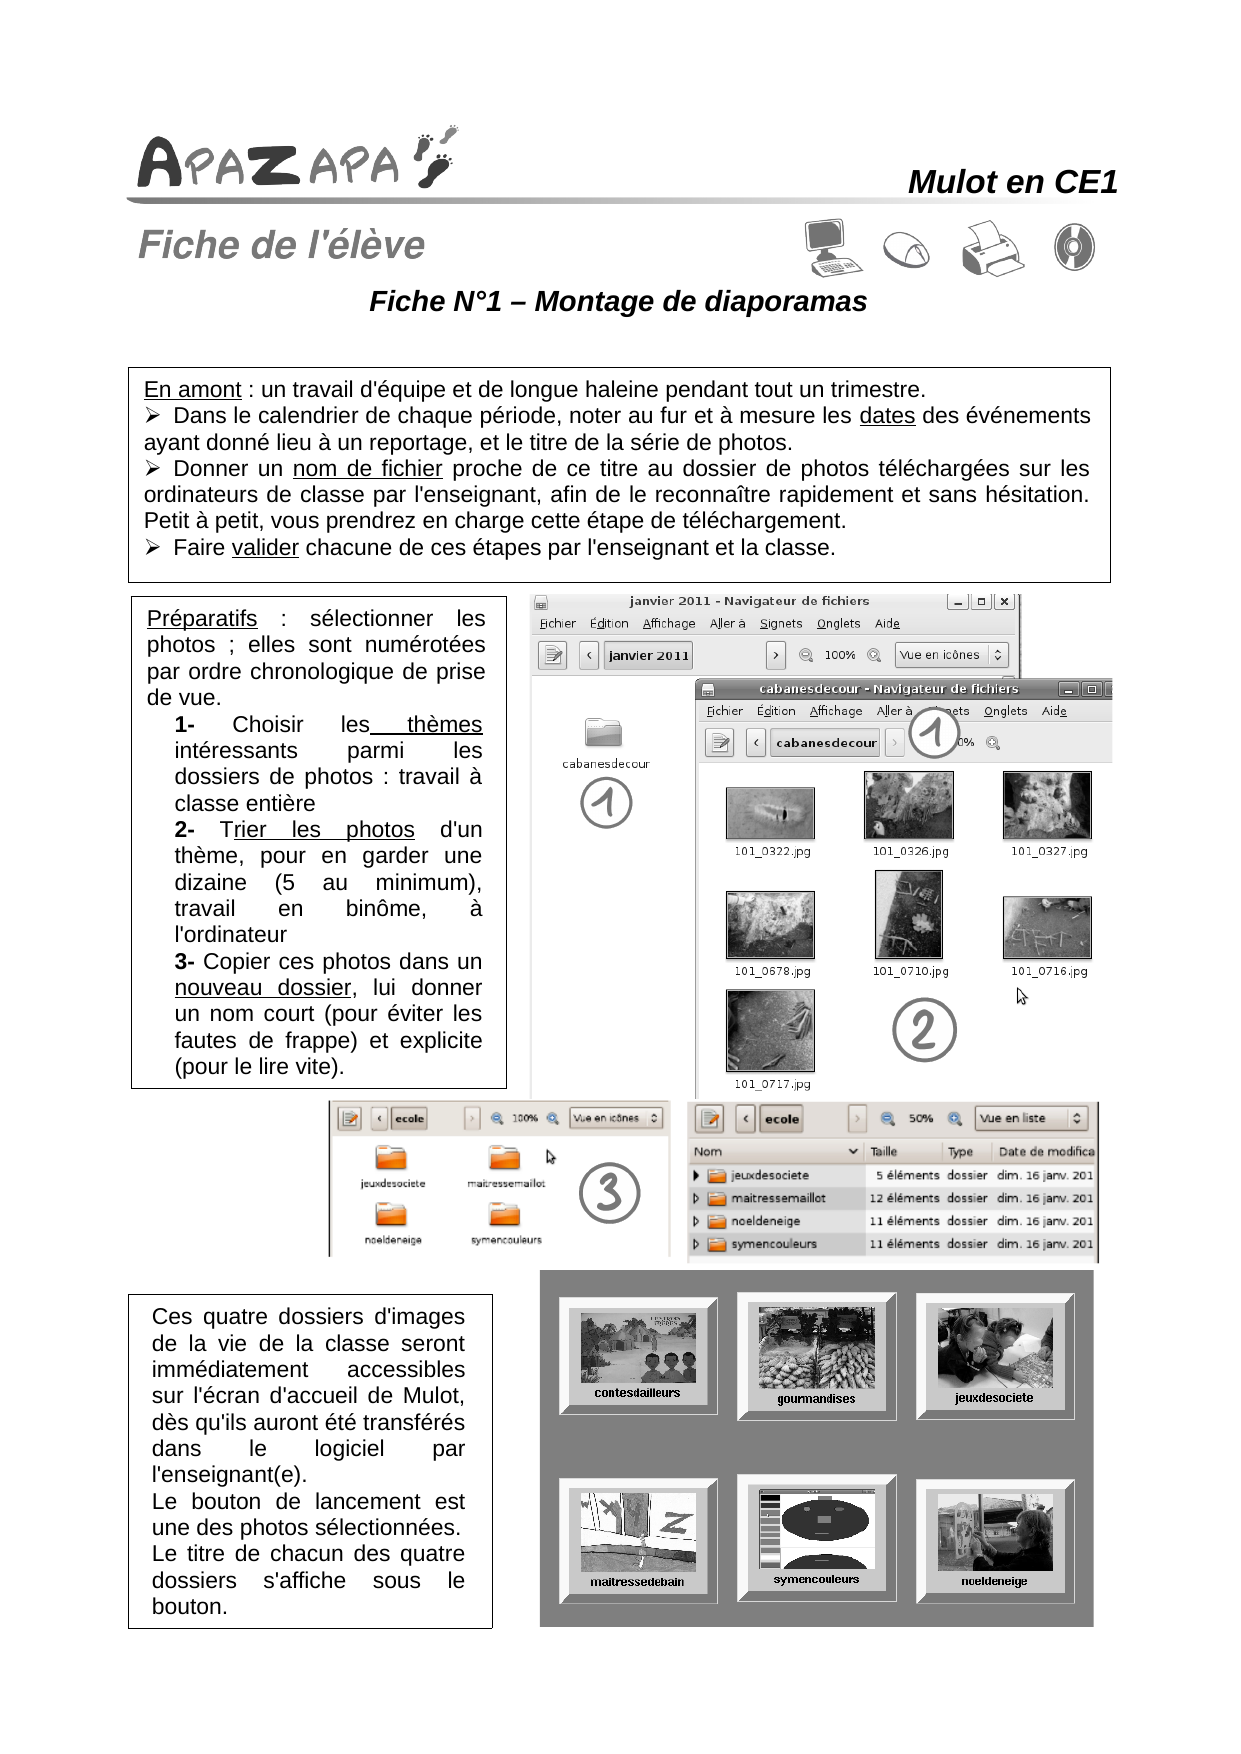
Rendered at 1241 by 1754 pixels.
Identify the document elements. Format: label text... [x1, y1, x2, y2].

picture [118, 118, 1123, 284]
list 3- Copier ces photos dans un nouveau dossier, lui donner un nom court (pour éviter les fautes de frappe) et explicite (pour le lire vite). [174, 948, 483, 1079]
text Préparatifs : sélectionner les photos ; elles sont numérotées par ordre chronologique de prise de vue. [147, 605, 486, 711]
list Donner un nom de fichier proche de ce titre au dossier de photos téléchargées sur les ordinateurs de classe par l'enseignant, afin de le reconnaître rapidement et sans hésitation. Petit à petit, vous prendrez en charge cette étape de téléchargement. [143, 455, 1091, 534]
list Dans le calendrier de chaque période, noter au fur et à mesure les dates des événements ayant donné lieu à un reportage, et le titre de la série de photos. [143, 402, 1091, 455]
text Le bouton de lancement est une des photos sélectionnées. [152, 1488, 465, 1540]
list Faire valider chacune de ces étapes par l'enseignant et la classe. [143, 534, 1091, 560]
picture [320, 594, 1113, 1627]
text Le titre de chacun des quatre dossiers s'affiche sous le bouton. [152, 1540, 465, 1619]
text Ces quatre dossiers d'images de la vie de la classe seront immédiatement accessibles sur l'écran d'accueil de Mulot, dès qu'ils auront été transférés dans le logiciel par l'enseignant(e). [152, 1303, 465, 1488]
text En amont : un travail d'équipe et de longue haleine pendant tout un trimestre. [143, 376, 1091, 402]
list 2- Trier les photos d'un thème, pour en garder une dizaine (5 au minimum), travail en binôme, à l'ordinateur [174, 816, 483, 948]
subtitle Fiche N°1 – Montage de diaporamas [118, 284, 1122, 317]
list 1- Choisir les thèmes intéressants parmi les dossiers de photos : travail à classe entière [174, 711, 483, 816]
